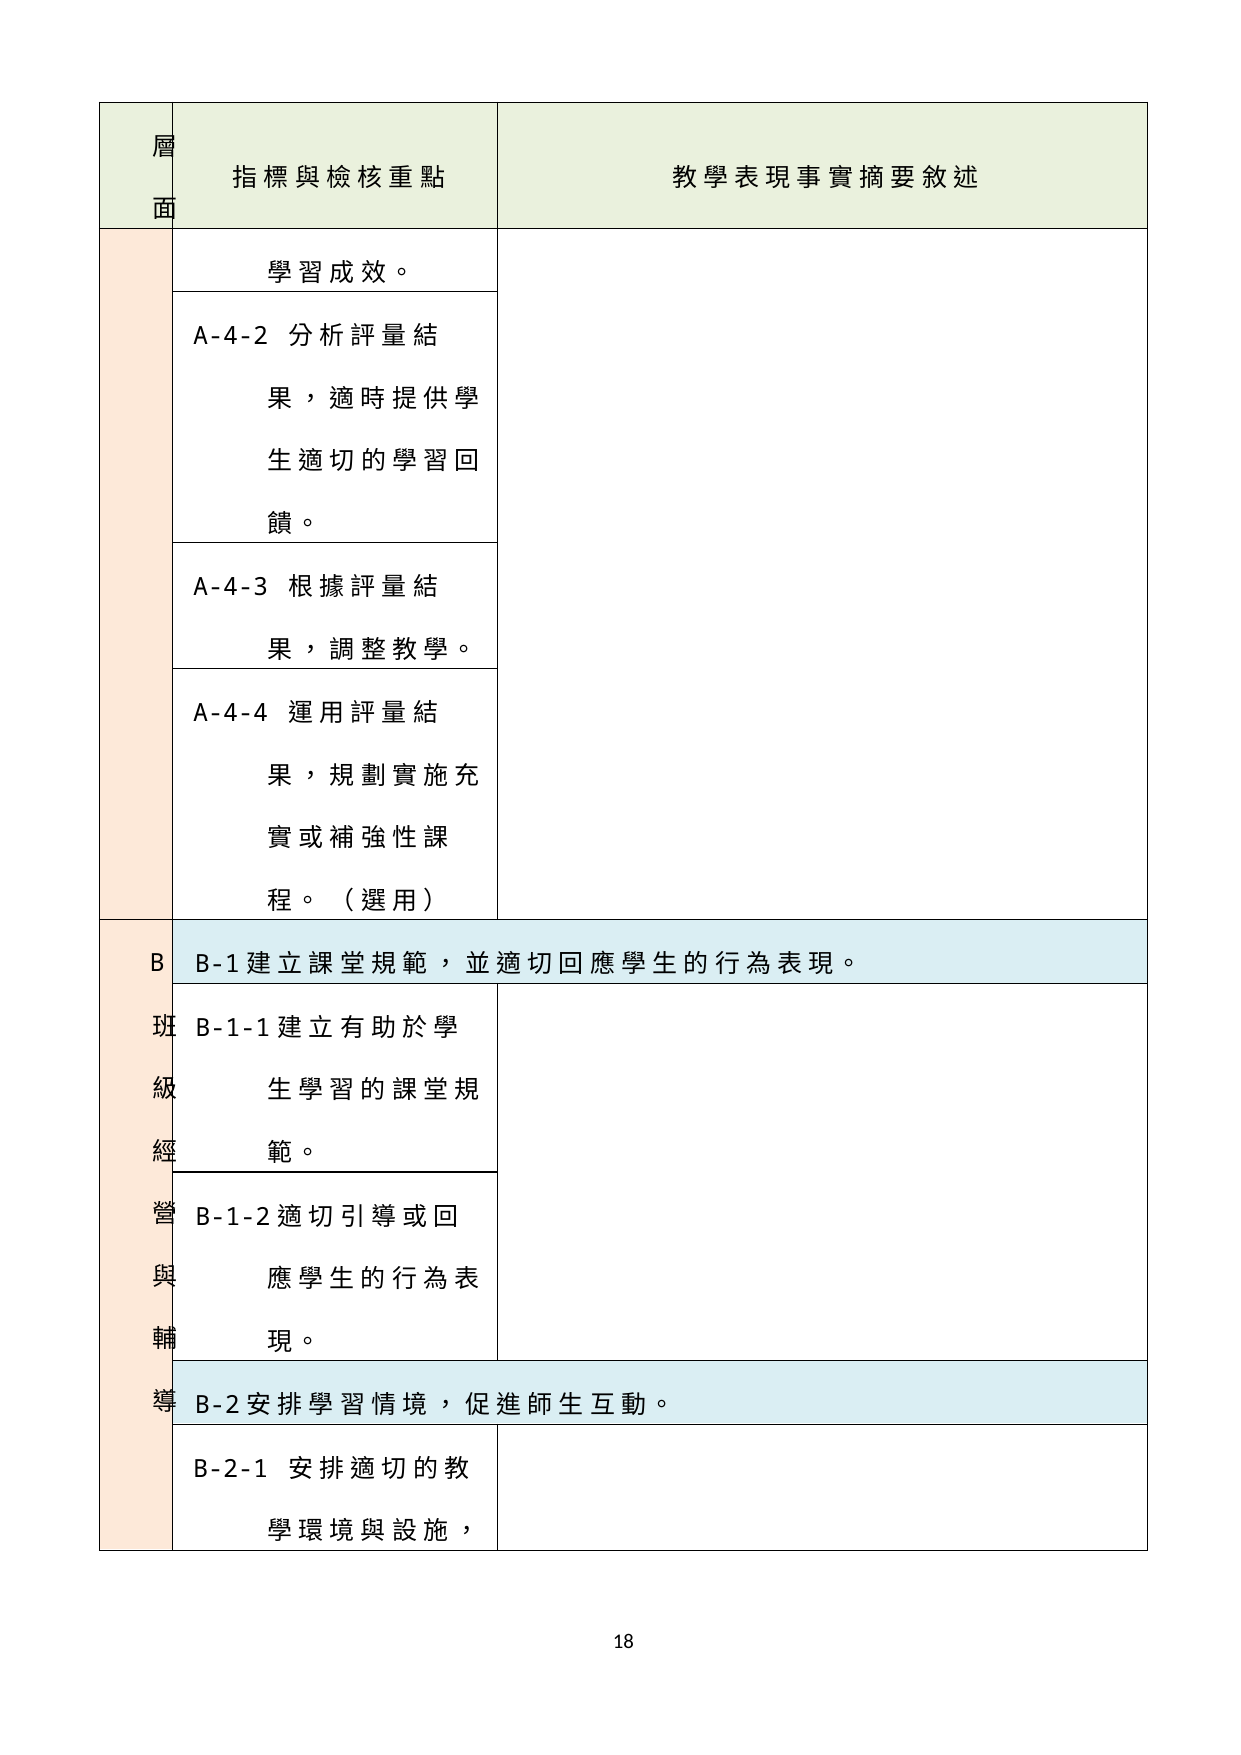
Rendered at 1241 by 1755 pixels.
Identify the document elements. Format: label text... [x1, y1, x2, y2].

table_cell [498, 984, 1147, 1360]
table_header 指標與檢核重點 [173, 103, 497, 228]
table_cell A-4-4 運用評量結果，規劃實施充實或補強性課程。（選用） [173, 669, 497, 919]
table_cell A課程設計與教學 [100, 229, 172, 919]
table_cell B-2安排學習情境，促進師生互動。 [173, 1361, 1147, 1423]
table_cell A-4-2 分析評量結果，適時提供學生適切的學習回饋。 [173, 292, 497, 542]
table_cell B班級經營與輔導 [100, 920, 172, 1549]
table_cell B-1-2適切引導或回應學生的行為表現。 [173, 1173, 497, 1360]
table_header 層面 [100, 103, 172, 228]
table_cell [498, 1425, 1147, 1549]
table_cell B-1建立課堂規範，並適切回應學生的行為表現。 [173, 920, 1147, 983]
table_cell B-2-1 安排適切的教學環境與設施， [173, 1425, 497, 1549]
table_cell 學習成效。 [173, 229, 497, 291]
table_cell B-1-1建立有助於學生學習的課堂規範。 [173, 984, 497, 1171]
table_header 教學表現事實摘要敘述 [498, 103, 1147, 228]
table_cell A-4-3 根據評量結果，調整教學。 [173, 543, 497, 668]
table_cell [498, 229, 1147, 919]
